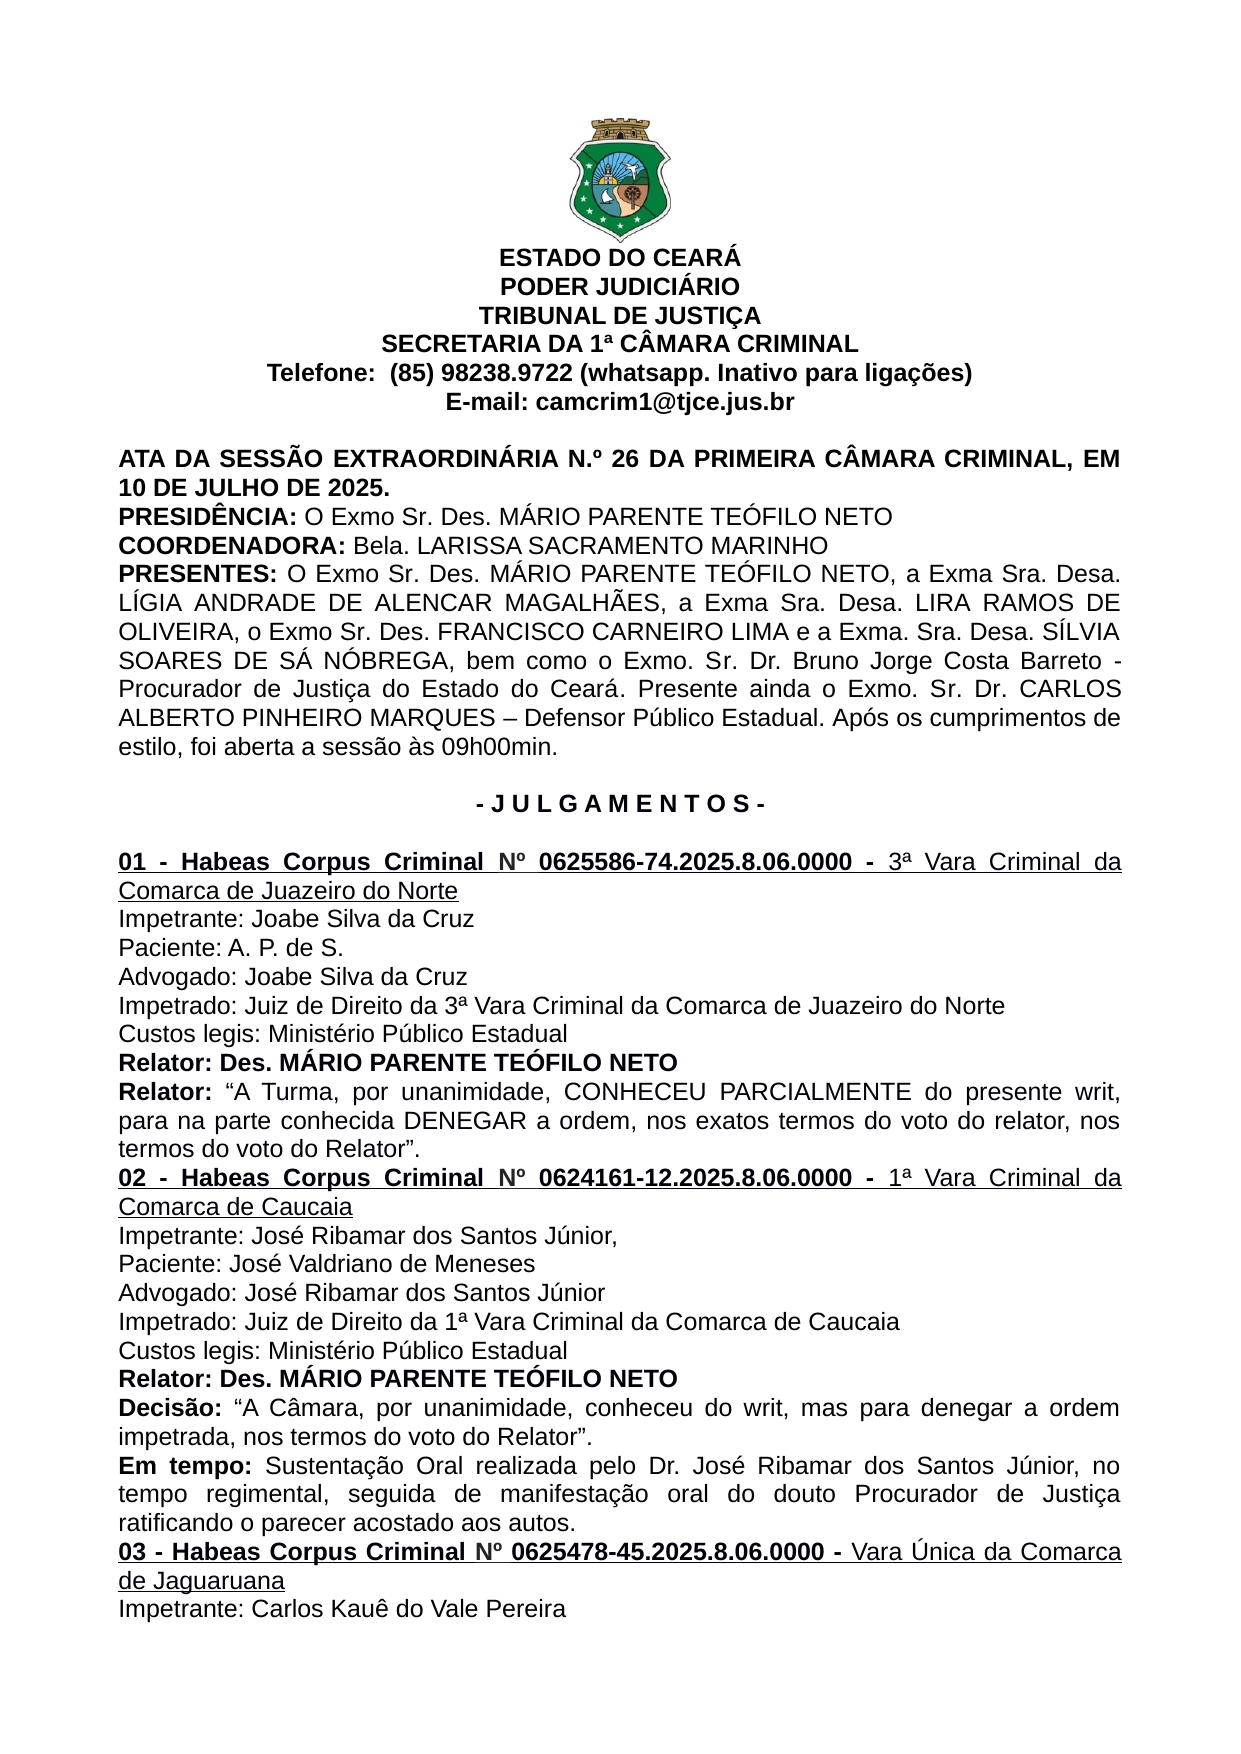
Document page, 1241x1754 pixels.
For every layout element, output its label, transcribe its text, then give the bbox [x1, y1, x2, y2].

text ATA DA SESSÃO EXTRAORDINÁRIA N.º 26 DA PRIMEIRA CÂMARA CRIMINAL, EM 10 DE JULHO DE 2025. [118, 444, 1122, 502]
text de Jaguaruana [118, 1563, 1122, 1594]
text Paciente: A. P. de S. [118, 933, 1122, 962]
text Custos legis: Ministério Público Estadual [118, 1336, 1122, 1364]
text TRIBUNAL DE JUSTIÇA [118, 301, 1122, 329]
text Comarca de Caucaia [118, 1189, 1122, 1221]
text Impetrante: José Ribamar dos Santos Júnior, [118, 1221, 1122, 1249]
text Em tempo: Sustentação Oral realizada pelo Dr. José Ribamar dos Santos Júnior, no tempo regimental, seguida de manifestação oral do douto Procurador de Justiça ratificando o parecer acostado aos autos. [118, 1451, 1122, 1537]
text Advogado: José Ribamar dos Santos Júnior [118, 1278, 1122, 1307]
text SECRETARIA DA 1ª CÂMARA CRIMINAL [118, 329, 1122, 358]
text Relator: Des. MÁRIO PARENTE TEÓFILO NETO [118, 1364, 1122, 1393]
text E-mail: camcrim1@tjce.jus.br [118, 387, 1122, 416]
text ESTADO DO CEARÁ [118, 243, 1122, 272]
text PODER JUDICIÁRIO [118, 272, 1122, 301]
text Impetrado: Juiz de Direito da 3ª Vara Criminal da Comarca de Juazeiro do Norte [118, 991, 1122, 1019]
text - J U L G A M E N T O S - [118, 789, 1122, 818]
text Paciente: José Valdriano de Meneses [118, 1249, 1122, 1278]
text Relator: “A Turma, por unanimidade, CONHECEU PARCIALMENTE do presente writ, para na parte conhecida DENEGAR a ordem, nos exatos termos do voto do relator, nos termos do voto do Relator”. [118, 1077, 1122, 1163]
text Impetrante: Carlos Kauê do Vale Pereira [118, 1594, 1122, 1623]
text Comarca de Juazeiro do Norte [118, 873, 1122, 904]
text Impetrante: Joabe Silva da Cruz [118, 904, 1122, 933]
text Relator: Des. MÁRIO PARENTE TEÓFILO NETO [118, 1048, 1122, 1077]
text Impetrado: Juiz de Direito da 1ª Vara Criminal da Comarca de Caucaia [118, 1307, 1122, 1336]
text Decisão: “A Câmara, por unanimidade, conheceu do writ, mas para denegar a ordem impetrada, nos termos do voto do Relator”. [118, 1393, 1122, 1451]
text Custos legis: Ministério Público Estadual [118, 1019, 1122, 1048]
text 03 - Habeas Corpus Criminal Nº 0625478-45.2025.8.06.0000 - Vara Única da Comarca [118, 1537, 1122, 1562]
text PRESIDÊNCIA: O Exmo Sr. Des. MÁRIO PARENTE TEÓFILO NETO [118, 502, 1122, 531]
text 02 - Habeas Corpus Criminal Nº 0624161-12.2025.8.06.0000 - 1ª Vara Criminal da [118, 1163, 1122, 1188]
text Advogado: Joabe Silva da Cruz [118, 962, 1122, 991]
picture [569, 118, 671, 244]
text COORDENADORA: Bela. LARISSA SACRAMENTO MARINHO [118, 531, 1122, 559]
text PRESENTES: O Exmo Sr. Des. MÁRIO PARENTE TEÓFILO NETO, a Exma Sra. Desa. LÍGIA ANDRADE DE ALENCAR MAGALHÃES, a Exma Sra. Desa. LIRA RAMOS DE OLIVEIRA, o Exmo Sr. Des. FRANCISCO CARNEIRO LIMA e a Exma. Sra. Desa. SÍLVIA SOARES DE SÁ NÓBREGA, bem como o Exmo. Sr. Dr. Bruno Jorge Costa Barreto - Procurador de Justiça do Estado do Ceará. Presente ainda o Exmo. Sr. Dr. CARLOS ALBERTO PINHEIRO MARQUES – Defensor Público Estadual. Após os cumprimentos de estilo, foi aberta a sessão às 09h00min. [118, 559, 1122, 761]
text Telefone: (85) 98238.9722 (whatsapp. Inativo para ligações) [118, 358, 1122, 387]
text 01 - Habeas Corpus Criminal Nº 0625586-74.2025.8.06.0000 - 3ª Vara Criminal da [118, 847, 1122, 872]
